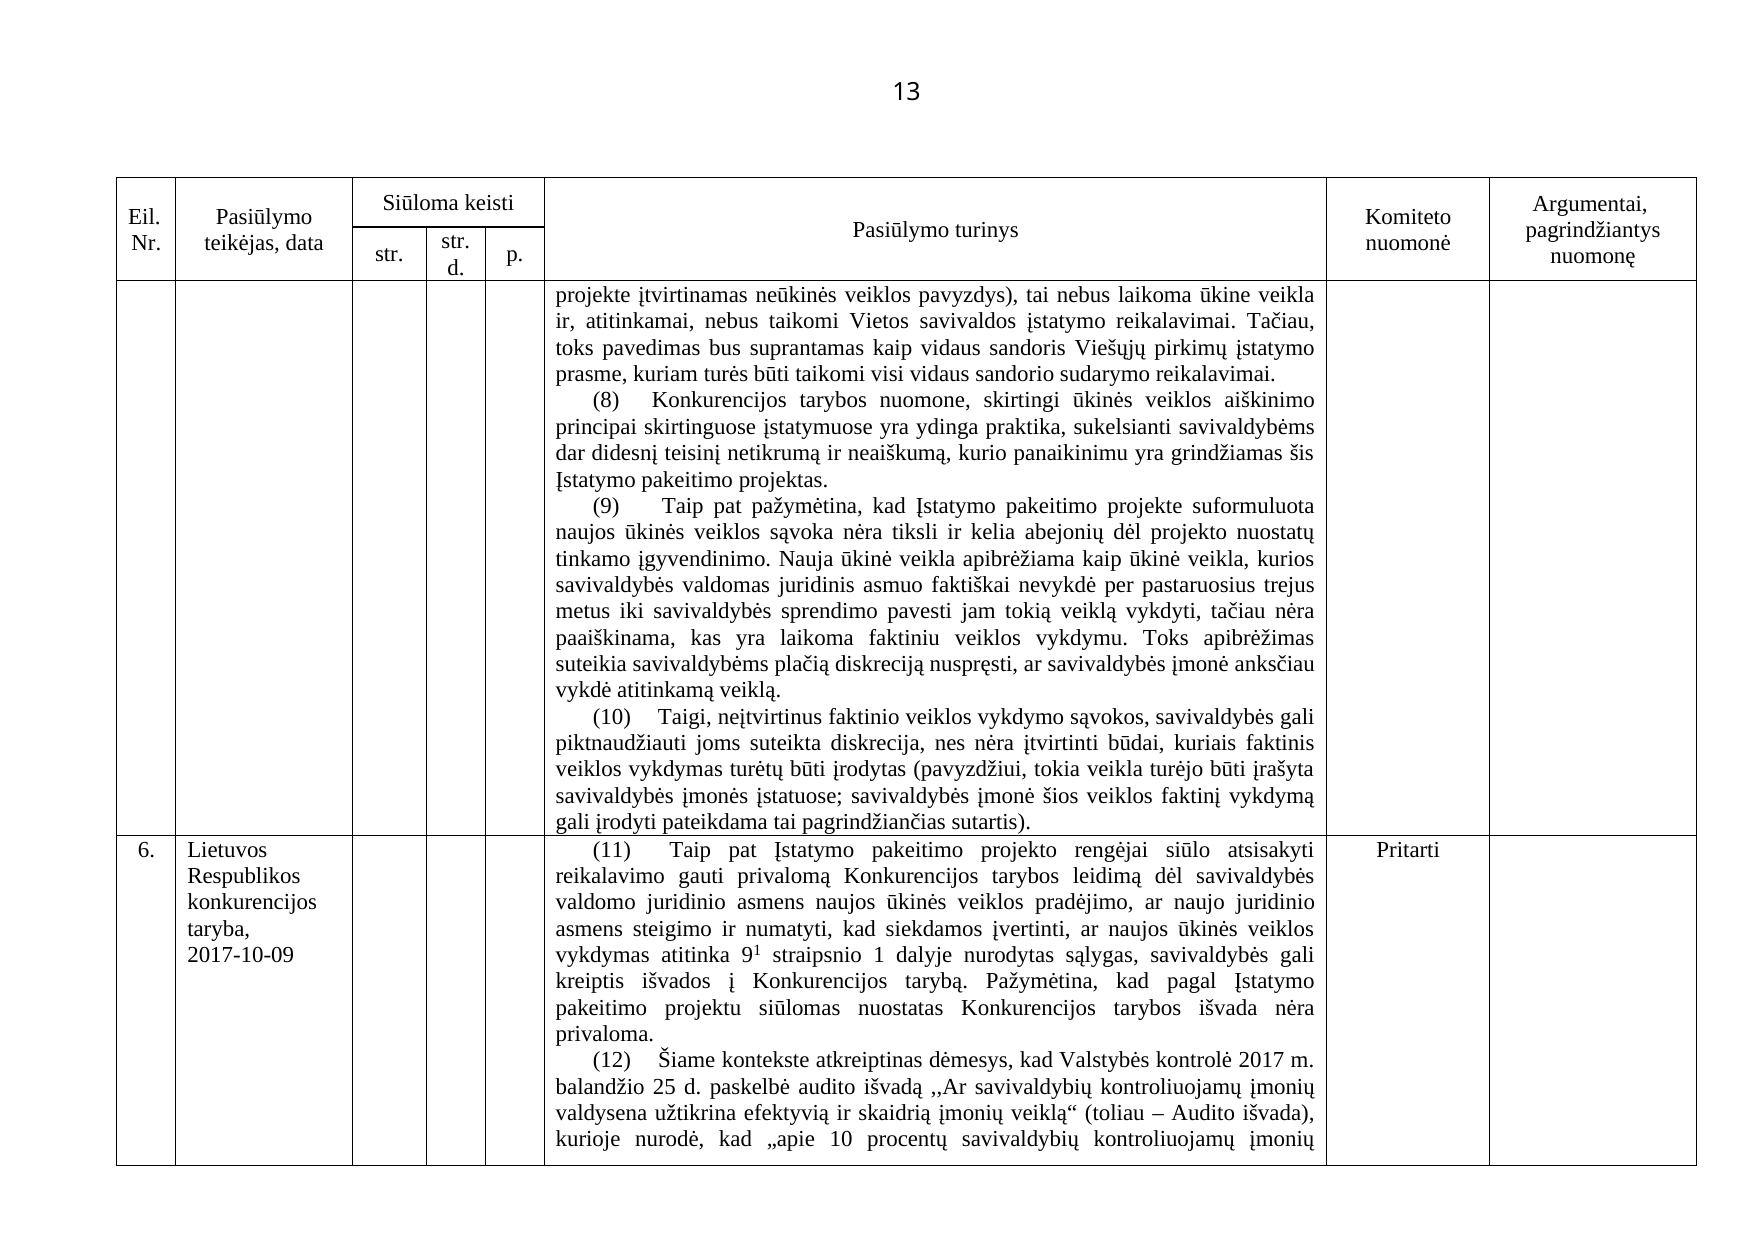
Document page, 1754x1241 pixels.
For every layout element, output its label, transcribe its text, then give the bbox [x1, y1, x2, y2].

table_cell [1490, 836, 1696, 1165]
table_cell [486, 836, 544, 1165]
table_header Siūloma keisti [353, 178, 544, 226]
table_cell str. d. [427, 228, 485, 280]
table_cell 6. [117, 836, 175, 1165]
table_cell (11) Taip pat Įstatymo pakeitimo projekto rengėjai siūlo atsisakyti reikalavimo gauti privalomą Konkurencijos tarybos leidimą dėl savivaldybės valdomo juridinio asmens naujos ūkinės veiklos pradėjimo, ar naujo juridinio asmens steigimo ir numatyti, kad siekdamos įvertinti, ar naujos ūkinės veiklos vykdymas atitinka 91 straipsnio 1 dalyje nurodytas sąlygas, savivaldybės gali kreiptis išvados į Konkurencijos tarybą. Pažymėtina, kad pagal Įstatymo pakeitimo projektu siūlomas nuostatas Konkurencijos tarybos išvada nėra privaloma. (12) Šiame kontekste atkreiptinas dėmesys, kad Valstybės kontrolė 2017 m. balandžio 25 d. paskelbė audito išvadą ,,Ar savivaldybių kontroliuojamų įmonių valdysena užtikrina efektyvią ir skaidrią įmonių veiklą“ (toliau – Audito išvada), kurioje nurodė, kad „apie 10 procentų savivaldybių kontroliuojamų įmonių [545, 836, 1326, 1165]
table_cell [117, 281, 175, 834]
table_cell [427, 281, 485, 834]
table_cell [1490, 281, 1696, 834]
table_header Pasiūlymo turinys [545, 178, 1326, 280]
table_cell Lietuvos Respublikos konkurencijos taryba, 2017-10-09 [176, 836, 352, 1165]
table_header Eil. Nr. [117, 178, 175, 280]
table_cell [486, 281, 544, 834]
table_header Pasiūlymo teikėjas, data [176, 178, 352, 280]
table_cell [176, 281, 352, 834]
table_cell [427, 836, 485, 1165]
table_cell str. [353, 228, 426, 280]
table_header Komiteto nuomonė [1327, 178, 1489, 280]
table_header Argumentai, pagrindžiantys nuomonę [1490, 178, 1696, 280]
table_cell [1327, 281, 1489, 834]
table_cell p. [486, 228, 544, 280]
table_cell [353, 836, 426, 1165]
table_cell [353, 281, 426, 834]
table_cell projekte įtvirtinamas neūkinės veiklos pavyzdys), tai nebus laikoma ūkine veikla ir, atitinkamai, nebus taikomi Vietos savivaldos įstatymo reikalavimai. Tačiau, toks pavedimas bus suprantamas kaip vidaus sandoris Viešųjų pirkimų įstatymo prasme, kuriam turės būti taikomi visi vidaus sandorio sudarymo reikalavimai. (8) Konkurencijos tarybos nuomone, skirtingi ūkinės veiklos aiškinimo principai skirtinguose įstatymuose yra ydinga praktika, sukelsianti savivaldybėms dar didesnį teisinį netikrumą ir neaiškumą, kurio panaikinimu yra grindžiamas šis Įstatymo pakeitimo projektas. (9) Taip pat pažymėtina, kad Įstatymo pakeitimo projekte suformuluota naujos ūkinės veiklos sąvoka nėra tiksli ir kelia abejonių dėl projekto nuostatų tinkamo įgyvendinimo. Nauja ūkinė veikla apibrėžiama kaip ūkinė veikla, kurios savivaldybės valdomas juridinis asmuo faktiškai nevykdė per pastaruosius trejus metus iki savivaldybės sprendimo pavesti jam tokią veiklą vykdyti, tačiau nėra paaiškinama, kas yra laikoma faktiniu veiklos vykdymu. Toks apibrėžimas suteikia savivaldybėms plačią diskreciją nuspręsti, ar savivaldybės įmonė anksčiau vykdė atitinkamą veiklą. (10) Taigi, neįtvirtinus faktinio veiklos vykdymo sąvokos, savivaldybės gali piktnaudžiauti joms suteikta diskrecija, nes nėra įtvirtinti būdai, kuriais faktinis veiklos vykdymas turėtų būti įrodytas (pavyzdžiui, tokia veikla turėjo būti įrašyta savivaldybės įmonės įstatuose; savivaldybės įmonė šios veiklos faktinį vykdymą gali įrodyti pateikdama tai pagrindžiančias sutartis). [545, 281, 1326, 834]
table_cell Pritarti [1327, 836, 1489, 1165]
